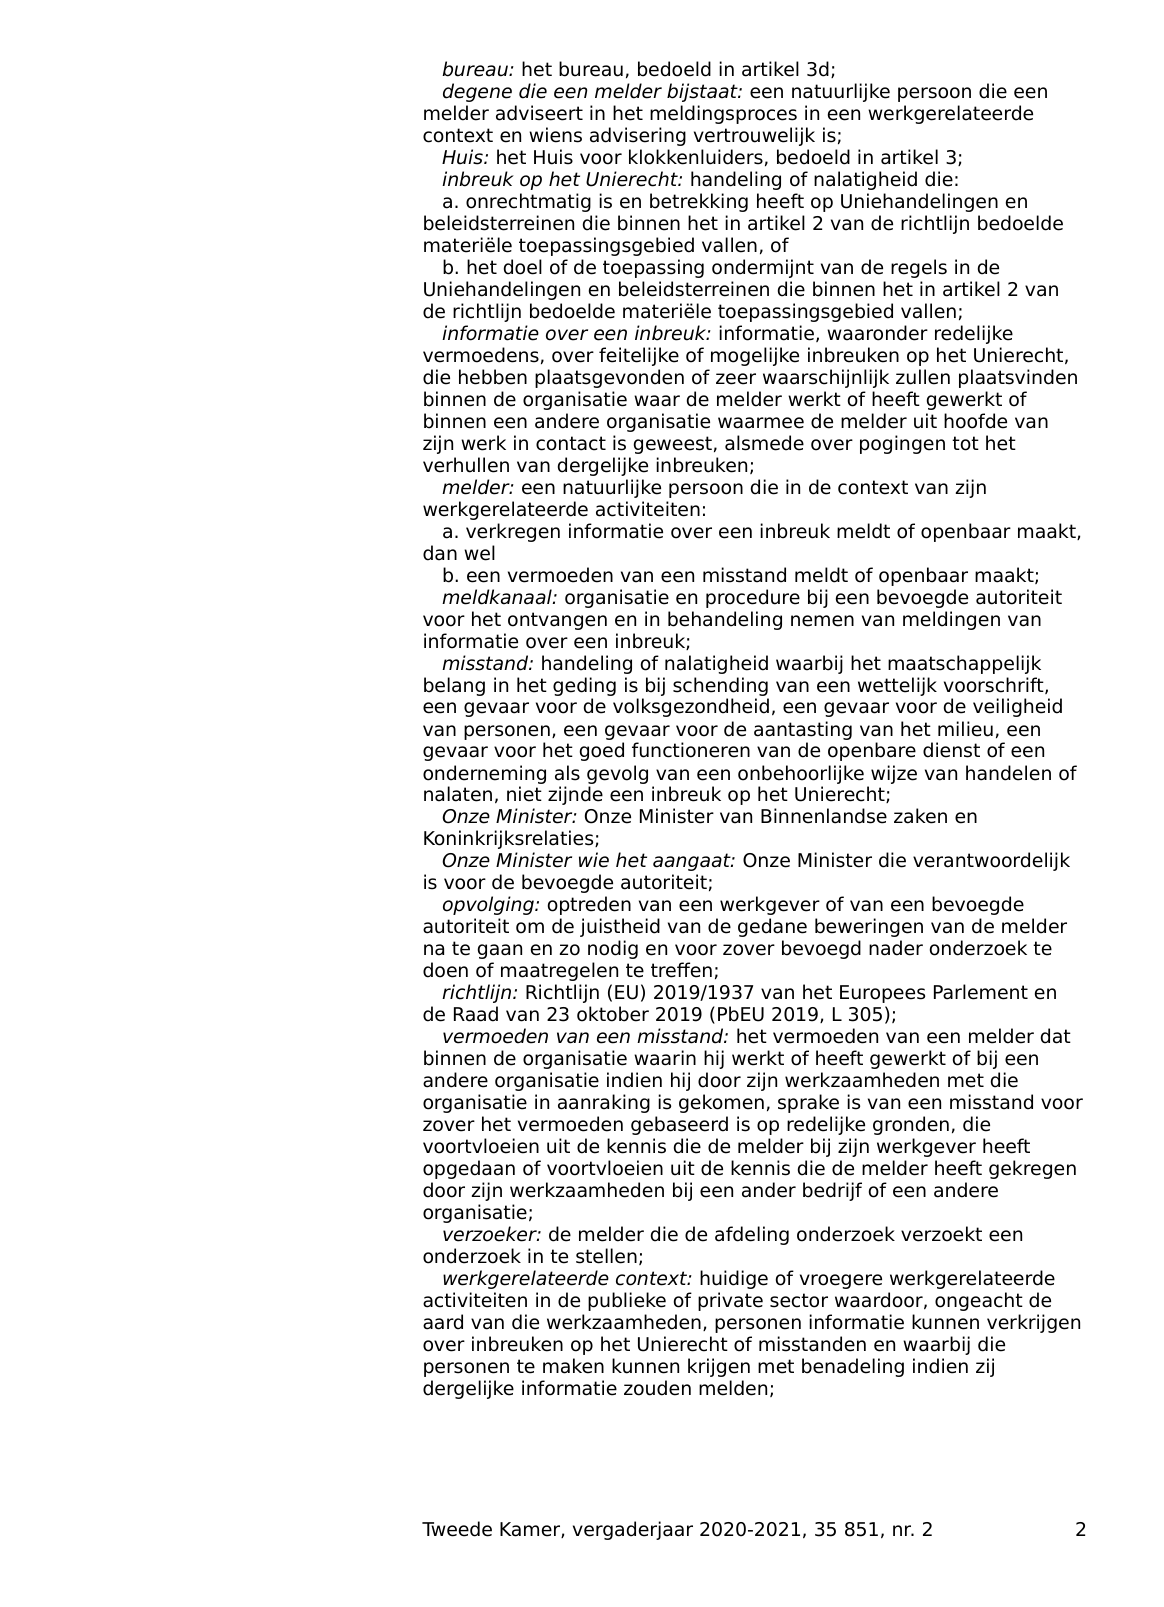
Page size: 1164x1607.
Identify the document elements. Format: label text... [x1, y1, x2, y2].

text richtlijn: Richtlijn (EU) 2019/1937 van het Europees Parlement en de Raad van 23 oktober 2019 (PbEU 2019, L 305); [422, 982, 1087, 1026]
text Onze Minister wie het aangaat: Onze Minister die verantwoordelijk is voor de bevoegde autoriteit; [422, 850, 1087, 894]
text meldkanaal: organisatie en procedure bij een bevoegde autoriteit voor het ontvangen en in behandeling nemen van meldingen van informatie over een inbreuk; [422, 587, 1087, 652]
text b. een vermoeden van een misstand meldt of openbaar maakt; [422, 564, 1087, 587]
text a. verkregen informatie over een inbreuk meldt of openbaar maakt, dan wel [422, 521, 1087, 564]
text b. het doel of de toepassing ondermijnt van de regels in de Uniehandelingen en beleidsterreinen die binnen het in artikel 2 van de richtlijn bedoelde materiële toepassingsgebied vallen; [422, 257, 1087, 323]
text opvolging: optreden van een werkgever of van een bevoegde autoriteit om de juistheid van de gedane beweringen van de melder na te gaan en zo nodig en voor zover bevoegd nader onderzoek te doen of maatregelen te treffen; [422, 894, 1087, 982]
text a. onrechtmatig is en betrekking heeft op Uniehandelingen en beleidsterreinen die binnen het in artikel 2 van de richtlijn bedoelde materiële toepassingsgebied vallen, of [422, 191, 1087, 257]
text verzoeker: de melder die de afdeling onderzoek verzoekt een onderzoek in te stellen; [422, 1224, 1087, 1268]
text werkgerelateerde context: huidige of vroegere werkgerelateerde activiteiten in de publieke of private sector waardoor, ongeacht de aard van die werkzaamheden, personen informatie kunnen verkrijgen over inbreuken op het Unierecht of misstanden en waarbij die personen te maken kunnen krijgen met benadeling indien zij dergelijke informatie zouden melden; [422, 1268, 1087, 1400]
text informatie over een inbreuk: informatie, waaronder redelijke vermoedens, over feitelijke of mogelijke inbreuken op het Unierecht, die hebben plaatsgevonden of zeer waarschijnlijk zullen plaatsvinden binnen de organisatie waar de melder werkt of heeft gewerkt of binnen een andere organisatie waarmee de melder uit hoofde van zijn werk in contact is geweest, alsmede over pogingen tot het verhullen van dergelijke inbreuken; [422, 323, 1087, 477]
text degene die een melder bijstaat: een natuurlijke persoon die een melder adviseert in het meldingsproces in een werkgerelateerde context en wiens advisering vertrouwelijk is; [422, 81, 1087, 147]
text Onze Minister: Onze Minister van Binnenlandse zaken en Koninkrijksrelaties; [422, 806, 1087, 850]
text vermoeden van een misstand: het vermoeden van een melder dat binnen de organisatie waarin hij werkt of heeft gewerkt of bij een andere organisatie indien hij door zijn werkzaamheden met die organisatie in aanraking is gekomen, sprake is van een misstand voor zover het vermoeden gebaseerd is op redelijke gronden, die voortvloeien uit de kennis die de melder bij zijn werkgever heeft opgedaan of voortvloeien uit de kennis die de melder heeft gekregen door zijn werkzaamheden bij een ander bedrijf of een andere organisatie; [422, 1026, 1087, 1224]
text Huis: het Huis voor klokkenluiders, bedoeld in artikel 3; [422, 147, 1087, 169]
text inbreuk op het Unierecht: handeling of nalatigheid die: [422, 169, 1087, 191]
text melder: een natuurlijke persoon die in de context van zijn werkgerelateerde activiteiten: [422, 477, 1087, 521]
text misstand: handeling of nalatigheid waarbij het maatschappelijk belang in het geding is bij schending van een wettelijk voorschrift, een gevaar voor de volksgezondheid, een gevaar voor de veiligheid van personen, een gevaar voor de aantasting van het milieu, een gevaar voor het goed functioneren van de openbare dienst of een onderneming als gevolg van een onbehoorlijke wijze van handelen of nalaten, niet zijnde een inbreuk op het Unierecht; [422, 652, 1087, 806]
text bureau: het bureau, bedoeld in artikel 3d; [422, 59, 1087, 81]
